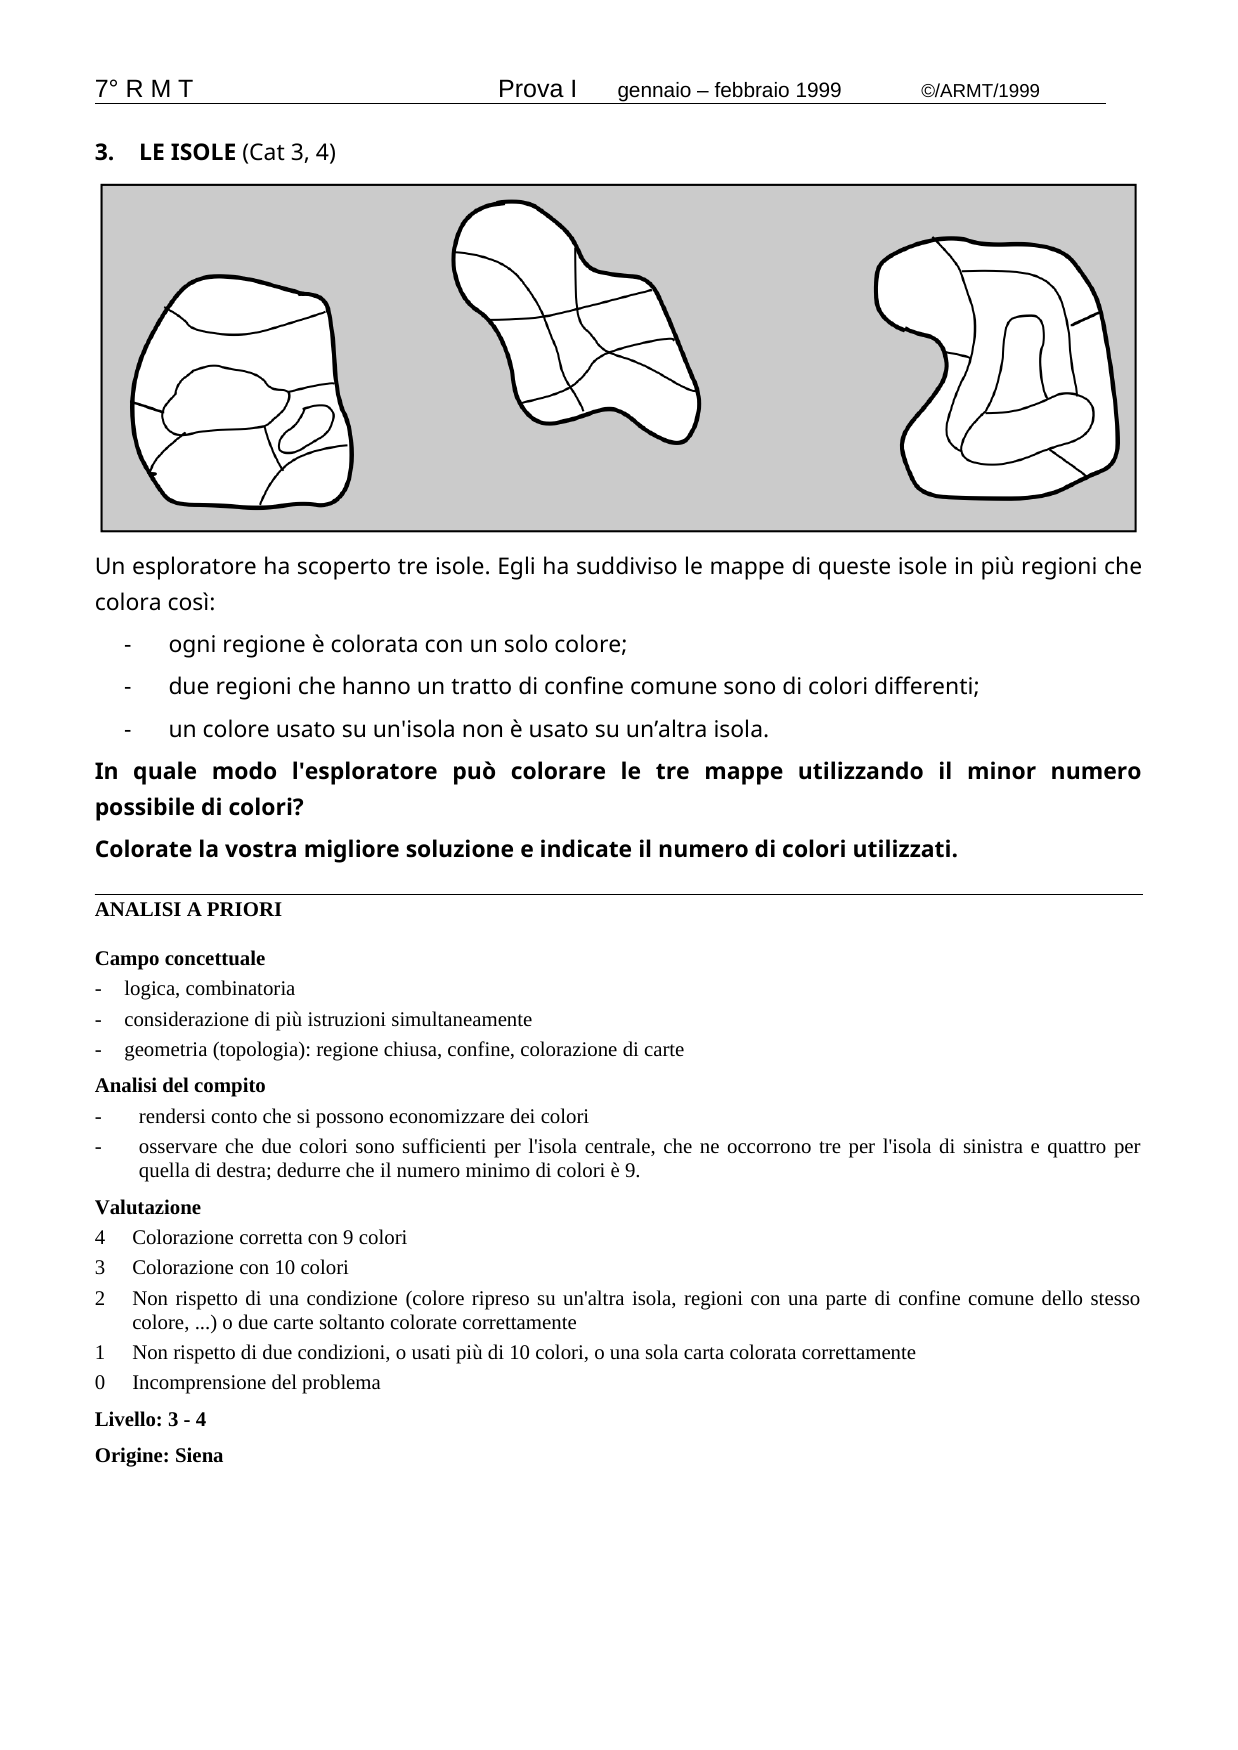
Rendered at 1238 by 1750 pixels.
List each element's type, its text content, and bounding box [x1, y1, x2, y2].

picture [94, 178, 1143, 539]
text Valutazione [94, 1195, 1143, 1219]
text Origine: Siena [94, 1443, 1143, 1467]
text - logica, combinatoria [94, 976, 1143, 1000]
text - un colore usato su un'isola non è usato su un’altra isola. [124, 712, 1143, 744]
text 3 Colorazione con 10 colori [94, 1255, 1143, 1279]
text In quale modo l'esploratore può colorare le tre mappe utilizzando il minor numero possibile di colori? [94, 755, 1143, 822]
text 0 Incomprensione del problema [94, 1370, 1143, 1394]
text - geometria (topologia): regione chiusa, confine, colorazione di carte [94, 1037, 1143, 1061]
text - due regioni che hanno un tratto di confine comune sono di colori differenti; [124, 670, 1143, 702]
text 2 Non rispetto di una condizione (colore ripreso su un'altra isola, regioni con una parte di confine comune dello stesso colore, ...) o due carte soltanto colorate correttamente [94, 1286, 1143, 1334]
text Campo concettuale [94, 946, 1143, 970]
text - ogni regione è colorata con un solo colore; [124, 628, 1143, 659]
text Colorate la vostra migliore soluzione e indicate il numero di colori utilizzati. [94, 833, 1143, 864]
text Un esploratore ha scoperto tre isole. Egli ha suddiviso le mappe di queste isole in più regioni che colora così: [94, 550, 1143, 617]
text ANALISI A PRIORI [94, 895, 1143, 921]
text Analisi del compito [94, 1073, 1143, 1097]
text - rendersi conto che si possono economizzare dei colori [94, 1104, 1143, 1128]
text - considerazione di più istruzioni simultaneamente [94, 1007, 1143, 1031]
text - osservare che due colori sono sufficienti per l'isola centrale, che ne occorrono tre per l'isola di sinistra e quattro per quella di destra; dedurre che il numero minimo di colori è 9. [94, 1134, 1143, 1182]
text 1 Non rispetto di due condizioni, o usati più di 10 colori, o una sola carta colorata correttamente [94, 1340, 1143, 1364]
text 4 Colorazione corretta con 9 colori [94, 1225, 1143, 1249]
text 3. LE ISOLE (Cat 3, 4) [94, 136, 1143, 167]
text Livello: 3 - 4 [94, 1407, 1143, 1431]
